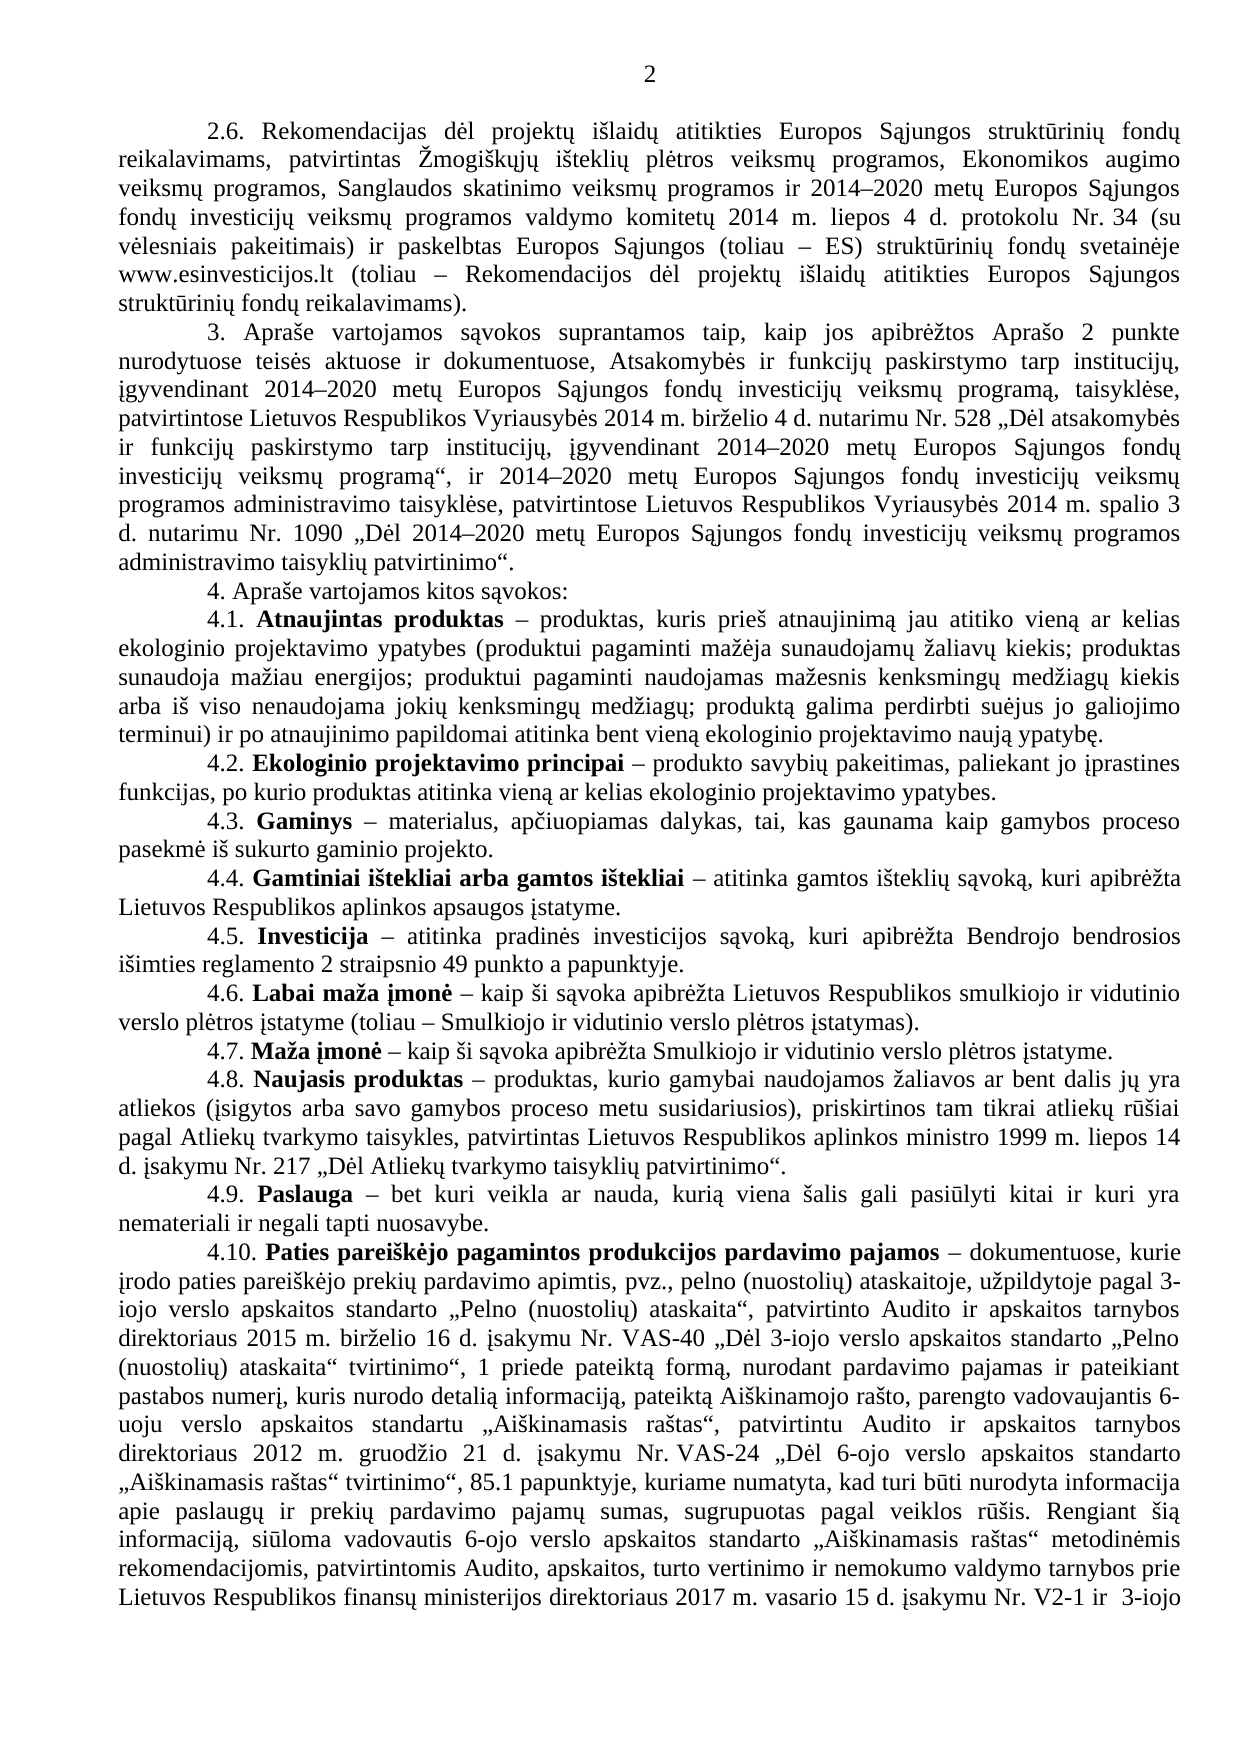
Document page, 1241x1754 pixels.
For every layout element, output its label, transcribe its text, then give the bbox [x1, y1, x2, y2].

text 4.3. Gaminys – materialus, apčiuopiamas dalykas, tai, kas gaunama kaip gamybos proceso pasekmė iš sukurto gaminio projekto. [118, 806, 1181, 863]
text 4.9. Paslauga – bet kuri veikla ar nauda, kurią viena šalis gali pasiūlyti kitai ir kuri yra nemateriali ir negali tapti nuosavybe. [118, 1179, 1181, 1237]
text 4.10. Paties pareiškėjo pagamintos produkcijos pardavimo pajamos – dokumentuose, kurie įrodo paties pareiškėjo prekių pardavimo apimtis, pvz., pelno (nuostolių) ataskaitoje, užpildytoje pagal 3-iojo verslo apskaitos standarto „Pelno (nuostolių) ataskaita“, patvirtinto Audito ir apskaitos tarnybos direktoriaus 2015 m. birželio 16 d. įsakymu Nr. VAS-40 „Dėl 3-iojo verslo apskaitos standarto „Pelno (nuostolių) ataskaita“ tvirtinimo“, 1 priede pateiktą formą, nurodant pardavimo pajamas ir pateikiant pastabos numerį, kuris nurodo detalią informaciją, pateiktą Aiškinamojo rašto, parengto vadovaujantis 6-uoju verslo apskaitos standartu „Aiškinamasis raštas“, patvirtintu Audito ir apskaitos tarnybos direktoriaus 2012 m. gruodžio 21 d. įsakymu Nr. VAS-24 „Dėl 6-ojo verslo apskaitos standarto „Aiškinamasis raštas“ tvirtinimo“, 85.1 papunktyje, kuriame numatyta, kad turi būti nurodyta informacija apie paslaugų ir prekių pardavimo pajamų sumas, sugrupuotas pagal veiklos rūšis. Rengiant šią informaciją, siūloma vadovautis 6-ojo verslo apskaitos standarto „Aiškinamasis raštas“ metodinėmis rekomendacijomis, patvirtintomis Audito, apskaitos, turto vertinimo ir nemokumo valdymo tarnybos prie Lietuvos Respublikos finansų ministerijos direktoriaus 2017 m. vasario 15 d. įsakymu Nr. V2-1 ir 3-iojo [118, 1237, 1181, 1611]
text 4.6. Labai maža įmonė – kaip ši sąvoka apibrėžta Lietuvos Respublikos smulkiojo ir vidutinio verslo plėtros įstatyme (toliau – Smulkiojo ir vidutinio verslo plėtros įstatymas). [118, 978, 1181, 1036]
text 4.1. Atnaujintas produktas – produktas, kuris prieš atnaujinimą jau atitiko vieną ar kelias ekologinio projektavimo ypatybes (produktui pagaminti mažėja sunaudojamų žaliavų kiekis; produktas sunaudoja mažiau energijos; produktui pagaminti naudojamas mažesnis kenksmingų medžiagų kiekis arba iš viso nenaudojama jokių kenksmingų medžiagų; produktą galima perdirbti suėjus jo galiojimo terminui) ir po atnaujinimo papildomai atitinka bent vieną ekologinio projektavimo naują ypatybę. [118, 604, 1181, 748]
text 4.5. Investicija – atitinka pradinės investicijos sąvoką, kuri apibrėžta Bendrojo bendrosios išimties reglamento 2 straipsnio 49 punkto a papunktyje. [118, 921, 1181, 978]
text 3. Apraše vartojamos sąvokos suprantamos taip, kaip jos apibrėžtos Aprašo 2 punkte nurodytuose teisės aktuose ir dokumentuose, Atsakomybės ir funkcijų paskirstymo tarp institucijų, įgyvendinant 2014–2020 metų Europos Sąjungos fondų investicijų veiksmų programą, taisyklėse, patvirtintose Lietuvos Respublikos Vyriausybės 2014 m. birželio 4 d. nutarimu Nr. 528 „Dėl atsakomybės ir funkcijų paskirstymo tarp institucijų, įgyvendinant 2014–2020 metų Europos Sąjungos fondų investicijų veiksmų programą“, ir 2014–2020 metų Europos Sąjungos fondų investicijų veiksmų programos administravimo taisyklėse, patvirtintose Lietuvos Respublikos Vyriausybės 2014 m. spalio 3 d. nutarimu Nr. 1090 „Dėl 2014–2020 metų Europos Sąjungos fondų investicijų veiksmų programos administravimo taisyklių patvirtinimo“. [118, 317, 1181, 576]
text 4. Apraše vartojamos kitos sąvokos: [118, 576, 1181, 604]
text 4.7. Maža įmonė – kaip ši sąvoka apibrėžta Smulkiojo ir vidutinio verslo plėtros įstatyme. [118, 1036, 1181, 1064]
text 4.8. Naujasis produktas – produktas, kurio gamybai naudojamos žaliavos ar bent dalis jų yra atliekos (įsigytos arba savo gamybos proceso metu susidariusios), priskirtinos tam tikrai atliekų rūšiai pagal Atliekų tvarkymo taisykles, patvirtintas Lietuvos Respublikos aplinkos ministro 1999 m. liepos 14 d. įsakymu Nr. 217 „Dėl Atliekų tvarkymo taisyklių patvirtinimo“. [118, 1064, 1181, 1179]
text 4.2. Ekologinio projektavimo principai – produkto savybių pakeitimas, paliekant jo įprastines funkcijas, po kurio produktas atitinka vieną ar kelias ekologinio projektavimo ypatybes. [118, 748, 1181, 806]
text 2.6. Rekomendacijas dėl projektų išlaidų atitikties Europos Sąjungos struktūrinių fondų reikalavimams, patvirtintas Žmogiškųjų išteklių plėtros veiksmų programos, Ekonomikos augimo veiksmų programos, Sanglaudos skatinimo veiksmų programos ir 2014–2020 metų Europos Sąjungos fondų investicijų veiksmų programos valdymo komitetų 2014 m. liepos 4 d. protokolu Nr. 34 (su vėlesniais pakeitimais) ir paskelbtas Europos Sąjungos (toliau – ES) struktūrinių fondų svetainėje www.esinvesticijos.lt (toliau – Rekomendacijos dėl projektų išlaidų atitikties Europos Sąjungos struktūrinių fondų reikalavimams). [118, 116, 1181, 317]
text 4.4. Gamtiniai ištekliai arba gamtos ištekliai – atitinka gamtos išteklių sąvoką, kuri apibrėžta Lietuvos Respublikos aplinkos apsaugos įstatyme. [118, 863, 1181, 921]
